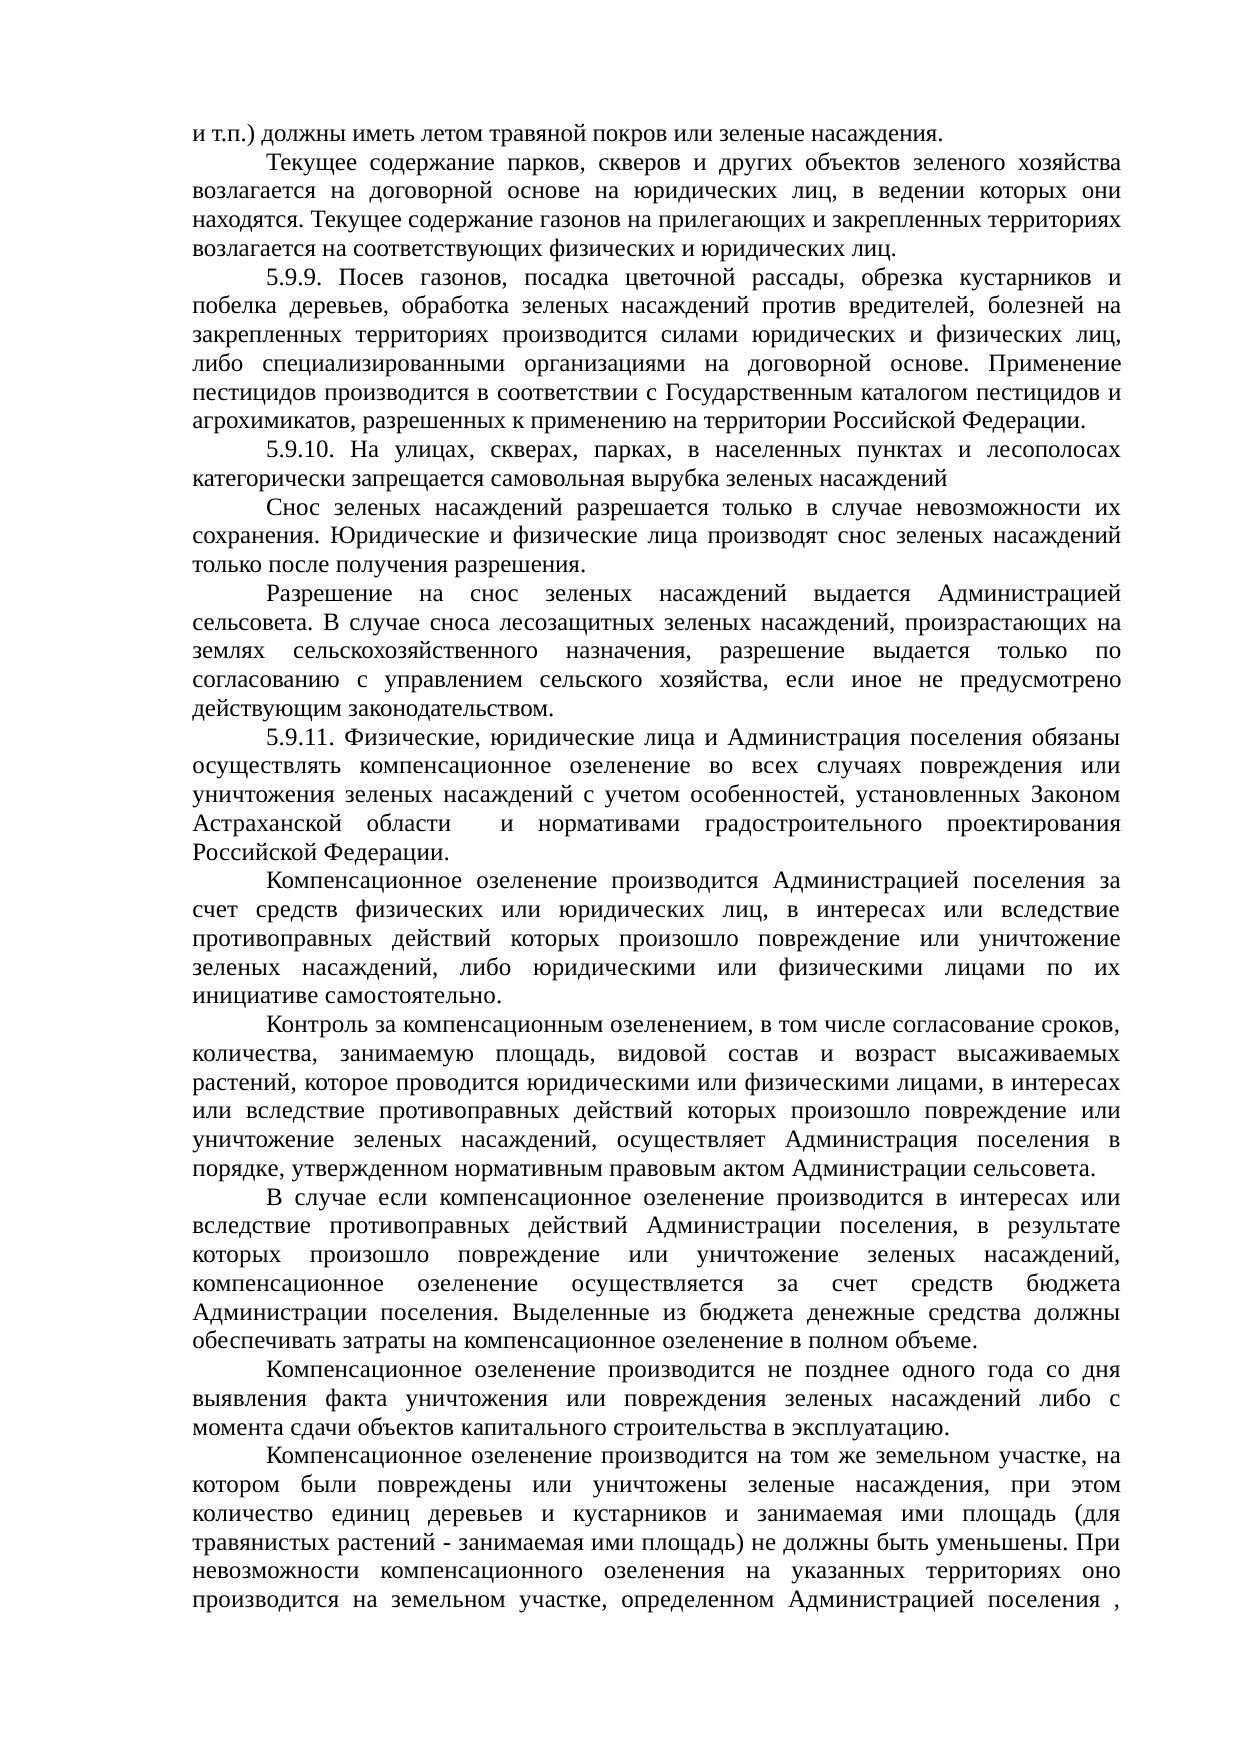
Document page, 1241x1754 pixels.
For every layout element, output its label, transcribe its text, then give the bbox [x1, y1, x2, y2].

text и т.п.) должны иметь летом травяной покров или зеленые насаждения. [192, 118, 1122, 147]
text Компенсационное озеленение производится Администрацией поселения за счет средств физических или юридических лиц, в интересах или вследствие противоправных действий которых произошло повреждение или уничтожение зеленых насаждений, либо юридическими или физическими лицами по их инициативе самостоятельно. [192, 866, 1122, 1009]
text Текущее содержание парков, скверов и других объектов зеленого хозяйства возлагается на договорной основе на юридических лиц, в ведении которых они находятся. Текущее содержание газонов на прилегающих и закрепленных территориях возлагается на соответствующих физических и юридических лиц. [192, 147, 1122, 262]
text Компенсационное озеленение производится на том же земельном участке, на котором были повреждены или уничтожены зеленые насаждения, при этом количество единиц деревьев и кустарников и занимаемая ими площадь (для травянистых растений - занимаемая ими площадь) не должны быть уменьшены. При невозможности компенсационного озеленения на указанных территориях оно производится на земельном участке, определенном Администрацией поселения , [192, 1441, 1122, 1613]
text 5.9.10. На улицах, скверах, парках, в населенных пунктах и лесополосах категорически запрещается самовольная вырубка зеленых насаждений [192, 434, 1122, 492]
text Контроль за компенсационным озеленением, в том числе согласование сроков, количества, занимаемую площадь, видовой состав и возраст высаживаемых растений, которое проводится юридическими или физическими лицами, в интересах или вследствие противоправных действий которых произошло повреждение или уничтожение зеленых насаждений, осуществляет Администрация поселения в порядке, утвержденном нормативным правовым актом Администрации сельсовета. [192, 1009, 1122, 1182]
text 5.9.9. Посев газонов, посадка цветочной рассады, обрезка кустарников и побелка деревьев, обработка зеленых насаждений против вредителей, болезней на закрепленных территориях производится силами юридических и физических лиц, либо специализированными организациями на договорной основе. Применение пестицидов производится в соответствии с Государственным каталогом пестицидов и агрохимикатов, разрешенных к применению на территории Российской Федерации. [192, 262, 1122, 434]
text 5.9.11. Физические, юридические лица и Администрация поселения обязаны осуществлять компенсационное озеленение во всех случаях повреждения или уничтожения зеленых насаждений с учетом особенностей, установленных Законом Астраханской области и нормативами градостроительного проектирования Российской Федерации. [192, 722, 1122, 866]
text В случае если компенсационное озеленение производится в интересах или вследствие противоправных действий Администрации поселения, в результате которых произошло повреждение или уничтожение зеленых насаждений, компенсационное озеленение осуществляется за счет средств бюджета Администрации поселения. Выделенные из бюджета денежные средства должны обеспечивать затраты на компенсационное озеленение в полном объеме. [192, 1182, 1122, 1354]
text Снос зеленых насаждений разрешается только в случае невозможности их сохранения. Юридические и физические лица производят снос зеленых насаждений только после получения разрешения. [192, 492, 1122, 578]
text Компенсационное озеленение производится не позднее одного года со дня выявления факта уничтожения или повреждения зеленых насаждений либо с момента сдачи объектов капитального строительства в эксплуатацию. [192, 1354, 1122, 1441]
text Разрешение на снос зеленых насаждений выдается Администрацией сельсовета. В случае сноса лесозащитных зеленых насаждений, произрастающих на землях сельскохозяйственного назначения, разрешение выдается только по согласованию с управлением сельского хозяйства, если иное не предусмотрено действующим законодательством. [192, 578, 1122, 722]
